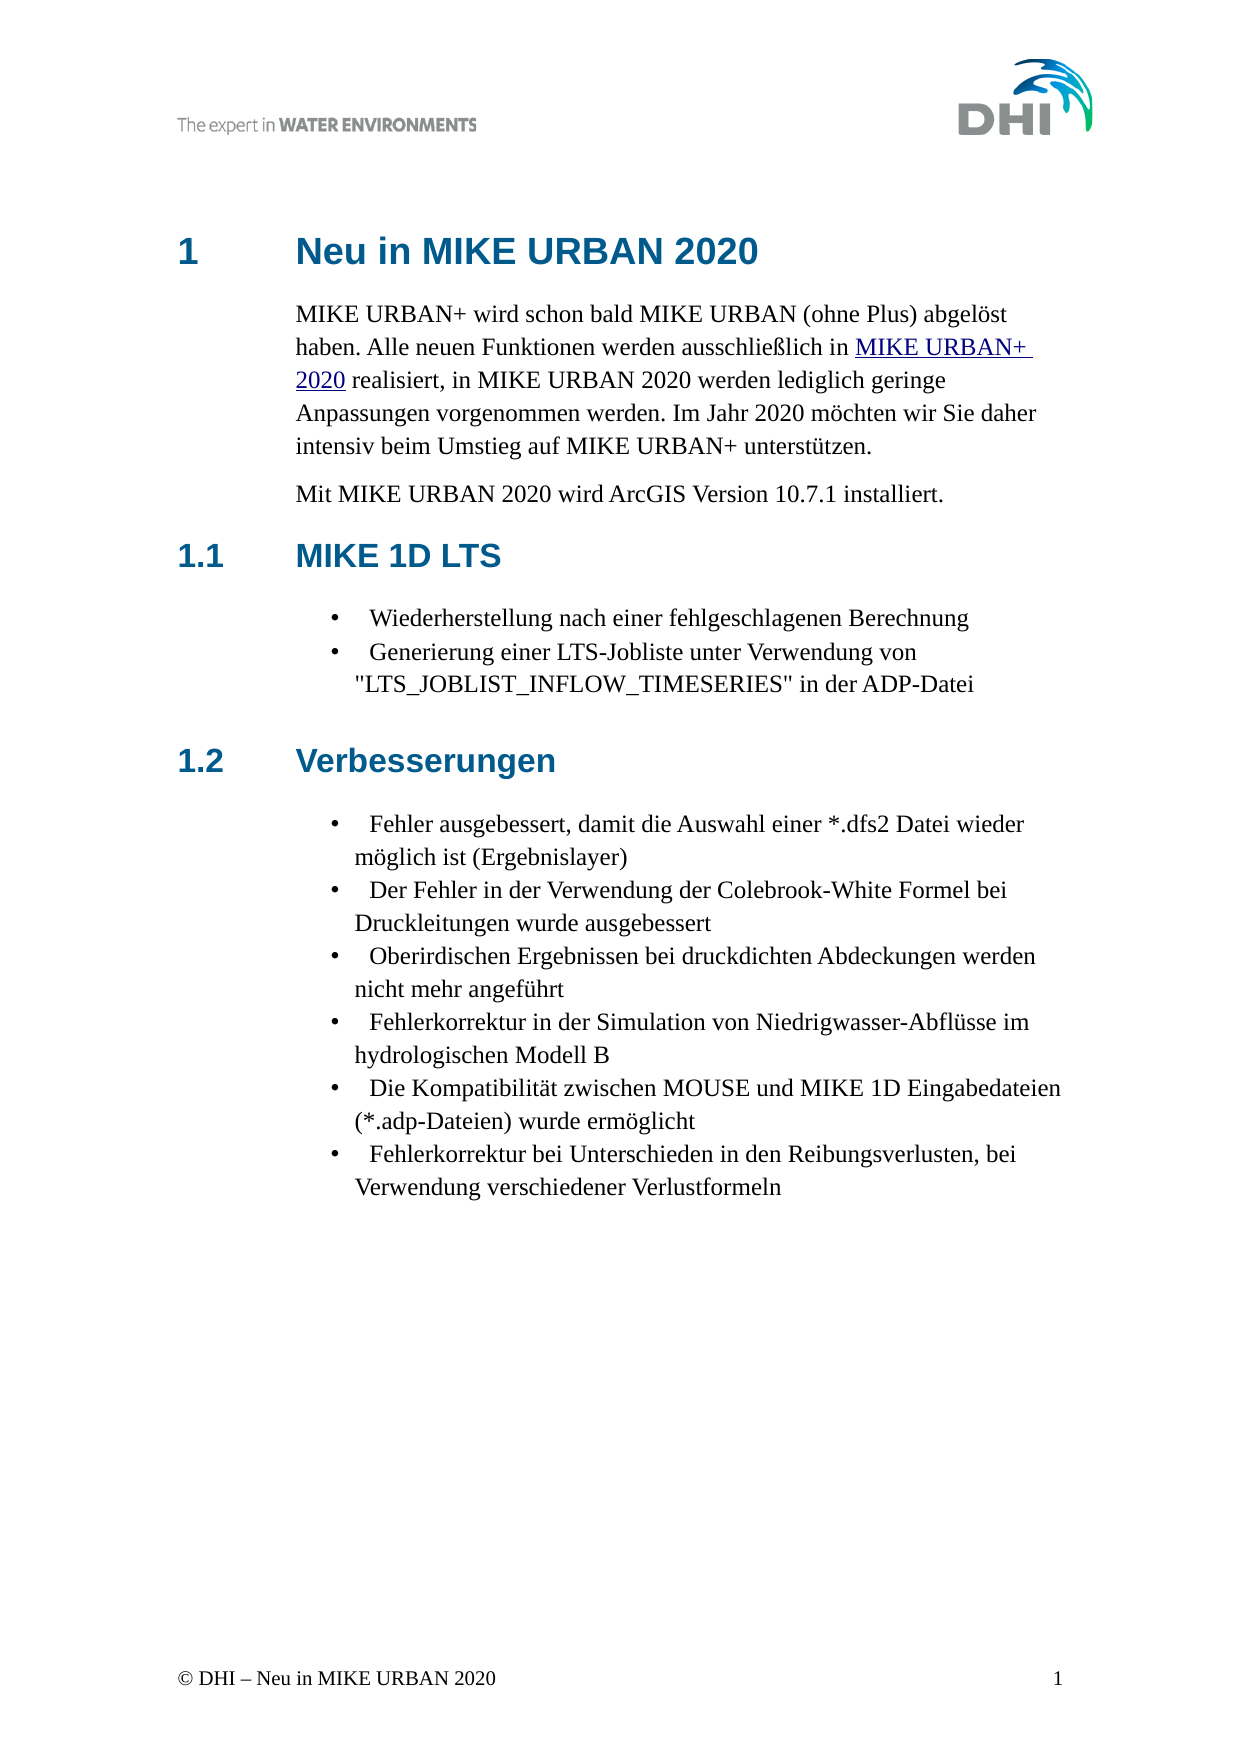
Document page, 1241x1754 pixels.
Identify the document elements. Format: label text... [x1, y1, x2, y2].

list Fehlerkorrektur bei Unterschieden in den Reibungsverlusten, bei Verwendung verschiedener Verlustformeln [339, 1139, 1063, 1201]
list Fehlerkorrektur in der Simulation von Niedrigwasser-Abflüsse im hydrologischen Modell B [339, 1007, 1063, 1069]
picture [177, 117, 477, 135]
picture [958, 59, 1093, 135]
list Generierung einer LTS-Jobliste unter Verwendung von "LTS_JOBLIST_INFLOW_TIMESERIES" in der ADP-Datei [339, 637, 1063, 698]
list Der Fehler in der Verwendung der Colebrook-White Formel bei Druckleitungen wurde ausgebessert [339, 875, 1063, 937]
subtitle MIKE 1D LTS [177, 535, 1063, 574]
text Mit MIKE URBAN 2020 wird ArcGIS Version 10.7.1 installiert. [295, 479, 1063, 507]
subtitle Neu in MIKE URBAN 2020 [177, 229, 1063, 272]
subtitle Verbesserungen [177, 741, 1063, 780]
text MIKE URBAN+ wird schon bald MIKE URBAN (ohne Plus) abgelöst haben. Alle neuen Funktionen werden ausschließlich in MIKE URBAN+ 2020 realisiert, in MIKE URBAN 2020 werden lediglich geringe Anpassungen vorgenommen werden. Im Jahr 2020 möchten wir Sie daher intensiv beim Umstieg auf MIKE URBAN+ unterstützen. [295, 299, 1063, 460]
list Wiederherstellung nach einer fehlgeschlagenen Berechnung [339, 603, 1063, 632]
list Oberirdischen Ergebnissen bei druckdichten Abdeckungen werden nicht mehr angeführt [339, 941, 1063, 1003]
list Fehler ausgebessert, damit die Auswahl einer *.dfs2 Datei wieder möglich ist (Ergebnislayer) [339, 809, 1063, 871]
list Die Kompatibilität zwischen MOUSE und MIKE 1D Eingabedateien (*.adp-Dateien) wurde ermöglicht [339, 1073, 1063, 1135]
